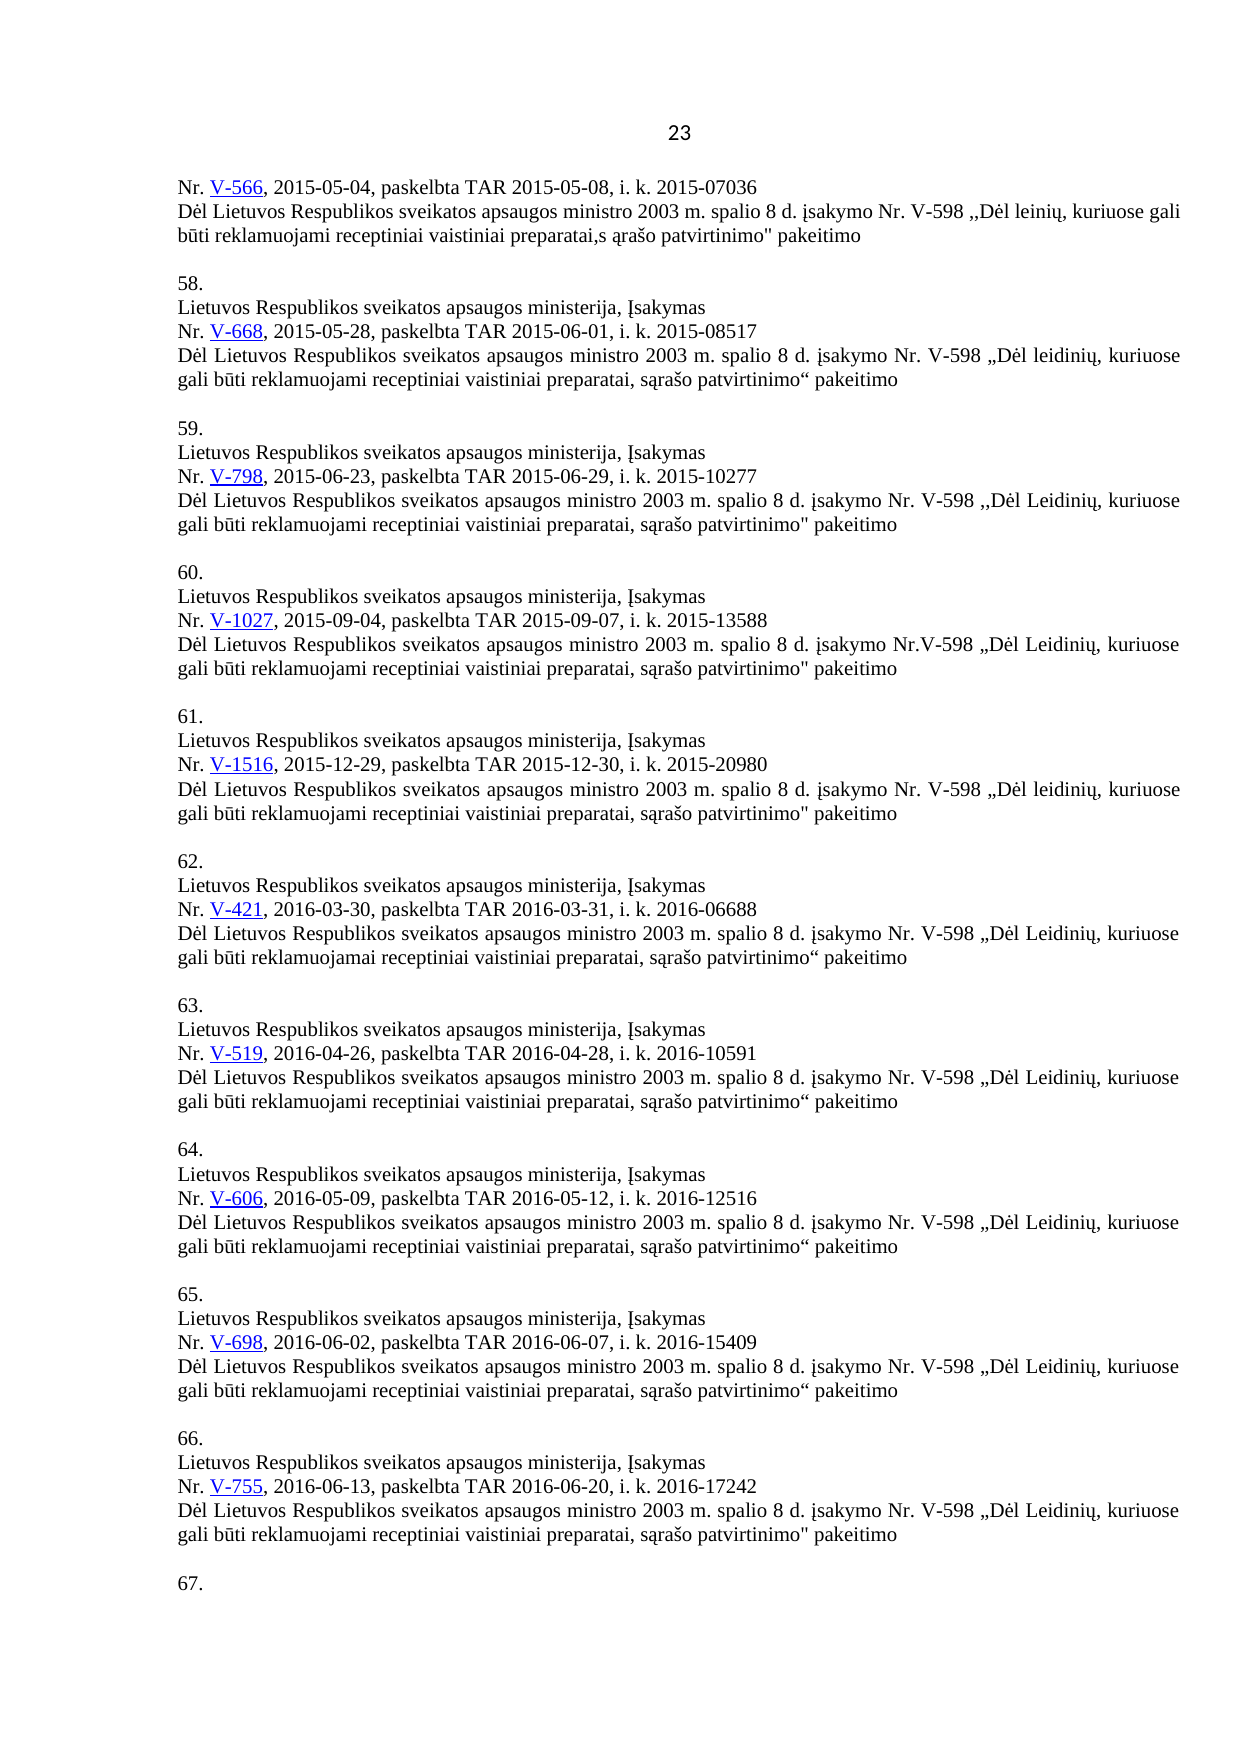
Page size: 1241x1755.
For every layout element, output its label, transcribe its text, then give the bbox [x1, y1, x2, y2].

text Dėl Lietuvos Respublikos sveikatos apsaugos ministro 2003 m. spalio 8 d. įsakymo Nr. V-598 ,,Dėl Leidinių, kuriuose gali būti reklamuojami receptiniai vaistiniai preparatai, sąrašo patvirtinimo" pakeitimo [177, 488, 1181, 536]
text 62. [177, 849, 1181, 873]
text 66. [177, 1426, 1181, 1450]
text Lietuvos Respublikos sveikatos apsaugos ministerija, Įsakymas [177, 295, 1181, 319]
text Lietuvos Respublikos sveikatos apsaugos ministerija, Įsakymas [177, 584, 1181, 608]
text Nr. V-668, 2015-05-28, paskelbta TAR 2015-06-01, i. k. 2015-08517 [177, 319, 1181, 343]
text Nr. V-421, 2016-03-30, paskelbta TAR 2016-03-31, i. k. 2016-06688 [177, 897, 1181, 921]
text Lietuvos Respublikos sveikatos apsaugos ministerija, Įsakymas [177, 1017, 1181, 1041]
text Nr. V-606, 2016-05-09, paskelbta TAR 2016-05-12, i. k. 2016-12516 [177, 1186, 1181, 1209]
text 61. [177, 704, 1181, 728]
text Dėl Lietuvos Respublikos sveikatos apsaugos ministro 2003 m. spalio 8 d. įsakymo Nr. V-598 „Dėl Leidinių, kuriuose gali būti reklamuojami receptiniai vaistiniai preparatai, sąrašo patvirtinimo“ pakeitimo [177, 1065, 1181, 1113]
text Nr. V-519, 2016-04-26, paskelbta TAR 2016-04-28, i. k. 2016-10591 [177, 1041, 1181, 1065]
text Nr. V-566, 2015-05-04, paskelbta TAR 2015-05-08, i. k. 2015-07036 [177, 175, 1181, 199]
text Dėl Lietuvos Respublikos sveikatos apsaugos ministro 2003 m. spalio 8 d. įsakymo Nr. V-598 „Dėl leidinių, kuriuose gali būti reklamuojami receptiniai vaistiniai preparatai, sąrašo patvirtinimo" pakeitimo [177, 776, 1181, 824]
text Lietuvos Respublikos sveikatos apsaugos ministerija, Įsakymas [177, 1306, 1181, 1330]
text Dėl Lietuvos Respublikos sveikatos apsaugos ministro 2003 m. spalio 8 d. įsakymo Nr.V-598 „Dėl Leidinių, kuriuose gali būti reklamuojami receptiniai vaistiniai preparatai, sąrašo patvirtinimo" pakeitimo [177, 632, 1181, 680]
text Dėl Lietuvos Respublikos sveikatos apsaugos ministro 2003 m. spalio 8 d. įsakymo Nr. V-598 „Dėl Leidinių, kuriuose gali būti reklamuojamai receptiniai vaistiniai preparatai, sąrašo patvirtinimo“ pakeitimo [177, 921, 1181, 969]
text Nr. V-755, 2016-06-13, paskelbta TAR 2016-06-20, i. k. 2016-17242 [177, 1474, 1181, 1498]
text Dėl Lietuvos Respublikos sveikatos apsaugos ministro 2003 m. spalio 8 d. įsakymo Nr. V-598 ,,Dėl leinių, kuriuose gali būti reklamuojami receptiniai vaistiniai preparatai,s ąrašo patvirtinimo" pakeitimo [177, 199, 1181, 247]
text 59. [177, 416, 1181, 439]
text Dėl Lietuvos Respublikos sveikatos apsaugos ministro 2003 m. spalio 8 d. įsakymo Nr. V-598 „Dėl Leidinių, kuriuose gali būti reklamuojami receptiniai vaistiniai preparatai, sąrašo patvirtinimo" pakeitimo [177, 1498, 1181, 1546]
text Nr. V-1516, 2015-12-29, paskelbta TAR 2015-12-30, i. k. 2015-20980 [177, 752, 1181, 776]
text Lietuvos Respublikos sveikatos apsaugos ministerija, Įsakymas [177, 1450, 1181, 1474]
text Lietuvos Respublikos sveikatos apsaugos ministerija, Įsakymas [177, 439, 1181, 464]
text Dėl Lietuvos Respublikos sveikatos apsaugos ministro 2003 m. spalio 8 d. įsakymo Nr. V-598 „Dėl leidinių, kuriuose gali būti reklamuojami receptiniai vaistiniai preparatai, sąrašo patvirtinimo“ pakeitimo [177, 343, 1181, 391]
text Dėl Lietuvos Respublikos sveikatos apsaugos ministro 2003 m. spalio 8 d. įsakymo Nr. V-598 „Dėl Leidinių, kuriuose gali būti reklamuojami receptiniai vaistiniai preparatai, sąrašo patvirtinimo“ pakeitimo [177, 1209, 1181, 1258]
text 60. [177, 560, 1181, 584]
text Nr. V-798, 2015-06-23, paskelbta TAR 2015-06-29, i. k. 2015-10277 [177, 464, 1181, 488]
text Nr. V-698, 2016-06-02, paskelbta TAR 2016-06-07, i. k. 2016-15409 [177, 1330, 1181, 1354]
text Dėl Lietuvos Respublikos sveikatos apsaugos ministro 2003 m. spalio 8 d. įsakymo Nr. V-598 „Dėl Leidinių, kuriuose gali būti reklamuojami receptiniai vaistiniai preparatai, sąrašo patvirtinimo“ pakeitimo [177, 1354, 1181, 1402]
text 65. [177, 1282, 1181, 1306]
text 63. [177, 993, 1181, 1017]
text 64. [177, 1137, 1181, 1161]
text 58. [177, 271, 1181, 295]
text Nr. V-1027, 2015-09-04, paskelbta TAR 2015-09-07, i. k. 2015-13588 [177, 608, 1181, 632]
text Lietuvos Respublikos sveikatos apsaugos ministerija, Įsakymas [177, 728, 1181, 752]
text Lietuvos Respublikos sveikatos apsaugos ministerija, Įsakymas [177, 873, 1181, 897]
text Lietuvos Respublikos sveikatos apsaugos ministerija, Įsakymas [177, 1161, 1181, 1186]
text 67. [177, 1571, 1181, 1594]
